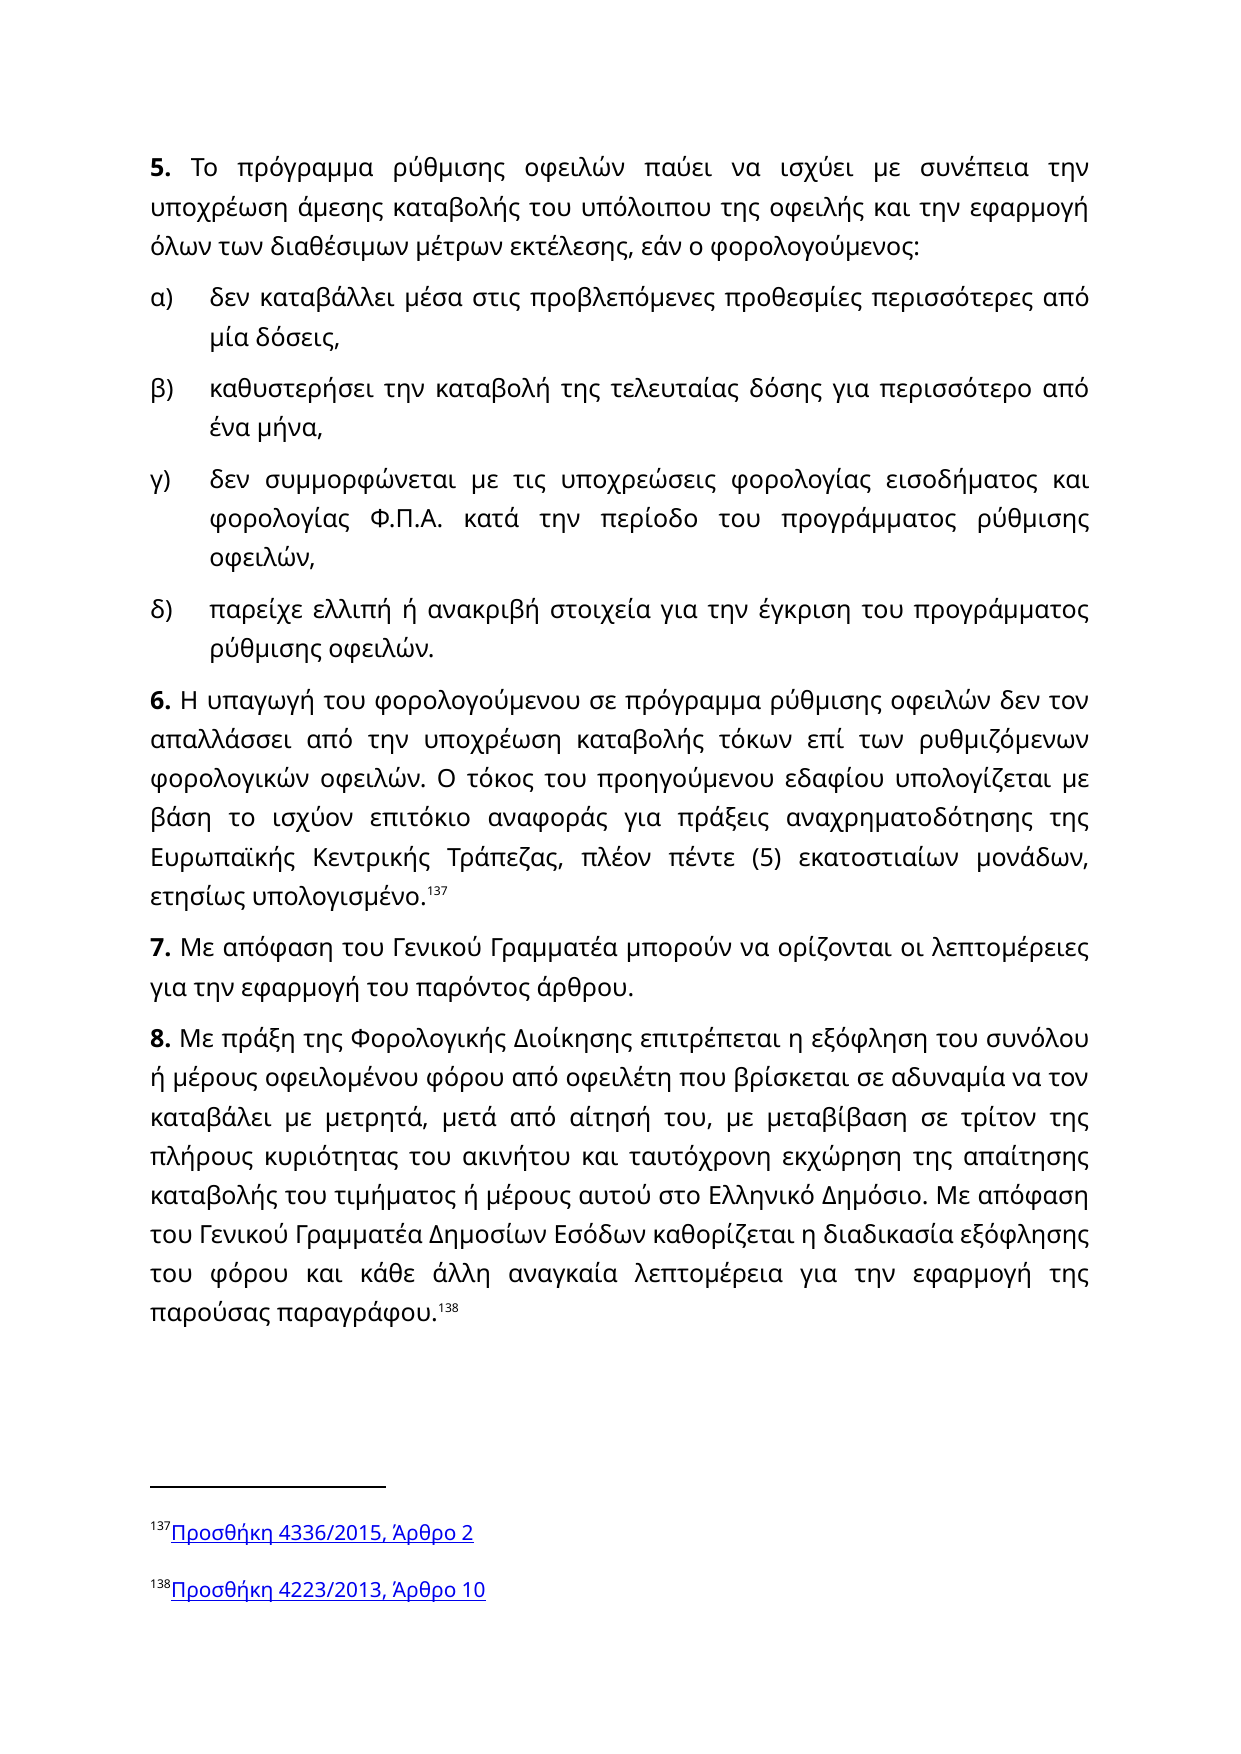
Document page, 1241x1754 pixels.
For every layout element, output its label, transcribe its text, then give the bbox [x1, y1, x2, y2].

text Προσθήκη 4336/2015, Άρθρο 2 [150, 1518, 1090, 1546]
list γ) δεν συμμορφώνεται με τις υποχρεώσεις φορολογίας εισοδήματος και φορολογίας Φ.Π.Α. κατά την περίοδο του προγράμματος ρύθμισης οφειλών, [150, 462, 1090, 574]
text 6. Η υπαγωγή του φορολογούμενου σε πρόγραμμα ρύθμισης οφειλών δεν τον απαλλάσσει από την υποχρέωση καταβολής τόκων επί των ρυθμιζόμενων φορολογικών οφειλών. Ο τόκος του προηγούμενου εδαφίου υπολογίζεται με βάση το ισχύον επιτόκιο αναφοράς για πράξεις αναχρηματοδότησης της Ευρωπαϊκής Κεντρικής Τράπεζας, πλέον πέντε (5) εκατοστιαίων μονάδων, ετησίως υπολογισμένο. [150, 682, 1090, 912]
list δ) παρείχε ελλιπή ή ανακριβή στοιχεία για την έγκριση του προγράμματος ρύθμισης οφειλών. [150, 592, 1090, 665]
list α) δεν καταβάλλει μέσα στις προβλεπόμενες προθεσμίες περισσότερες από μία δόσεις, [150, 280, 1090, 353]
text Προσθήκη 4223/2013, Άρθρο 10 [150, 1576, 1090, 1604]
text 8. Με πράξη της Φορολογικής Διοίκησης επιτρέπεται η εξόφληση του συνόλου ή μέρους οφειλομένου φόρου από οφειλέτη που βρίσκεται σε αδυναμία να τον καταβάλει με μετρητά, μετά από αίτησή του, με μεταβίβαση σε τρίτον της πλήρους κυριότητας του ακινήτου και ταυτόχρονη εκχώρηση της απαίτησης καταβολής του τιμήματος ή μέρους αυτού στο Ελληνικό Δημόσιο. Με απόφαση του Γενικού Γραμματέα Δημοσίων Εσόδων καθορίζεται η διαδικασία εξόφλησης του φόρου και κάθε άλλη αναγκαία λεπτομέρεια για την εφαρμογή της παρούσας παραγράφου. [150, 1021, 1090, 1329]
list β) καθυστερήσει την καταβολή της τελευταίας δόσης για περισσότερο από ένα μήνα, [150, 371, 1090, 444]
text 5. Το πρόγραμμα ρύθμισης οφειλών παύει να ισχύει με συνέπεια την υποχρέωση άμεσης καταβολής του υπόλοιπου της οφειλής και την εφαρμογή όλων των διαθέσιμων μέτρων εκτέλεσης, εάν ο φορολογούμενος: [150, 150, 1090, 262]
text 7. Με απόφαση του Γενικού Γραμματέα μπορούν να ορίζονται οι λεπτομέρειες για την εφαρμογή του παρόντος άρθρου. [150, 930, 1090, 1003]
